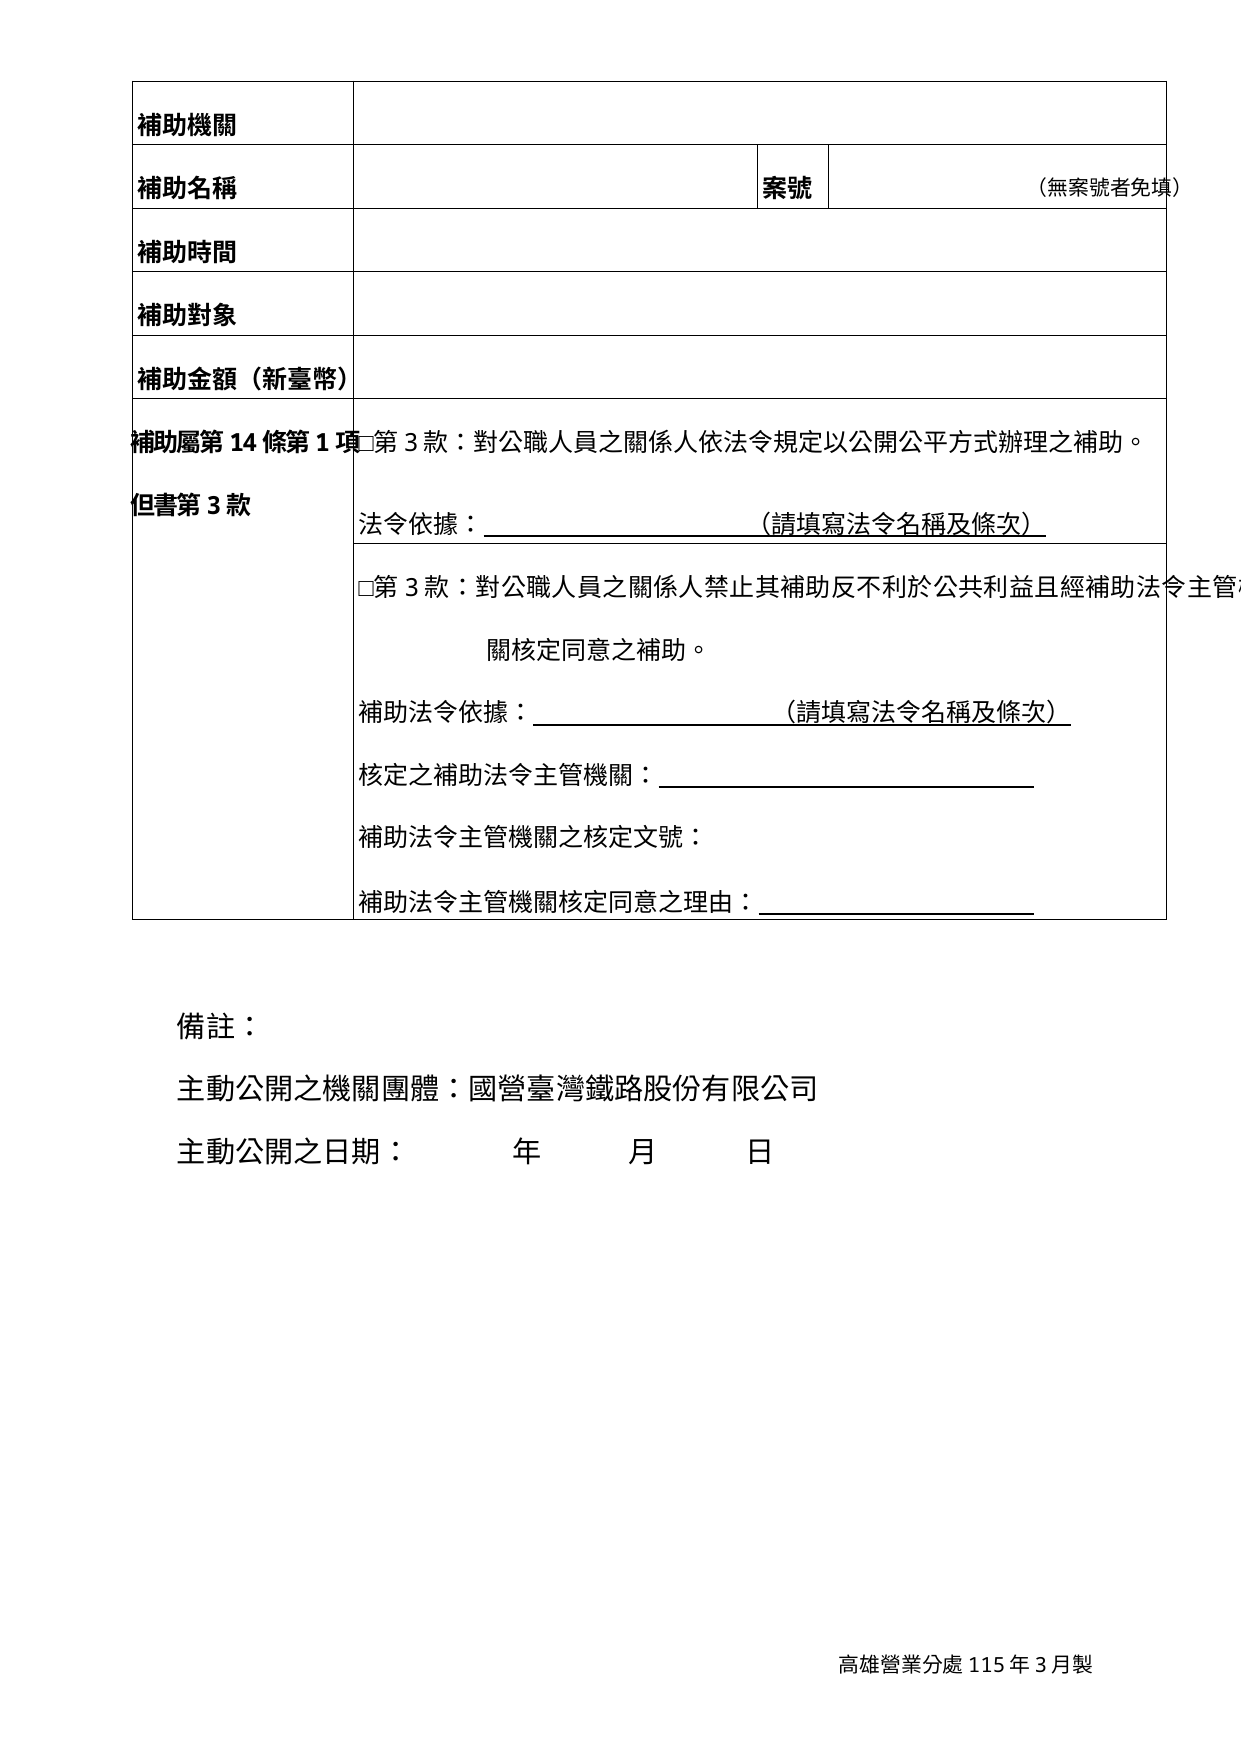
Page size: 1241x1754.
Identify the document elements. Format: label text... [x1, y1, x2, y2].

text 主動公開之日期： 年 月 日 [132, 1108, 1201, 1170]
table_cell [354, 82, 1166, 144]
table_cell 補助名稱 [133, 145, 353, 208]
text 備註： [132, 983, 1201, 1045]
table_cell [354, 145, 757, 208]
table_cell 補助對象 [133, 272, 353, 335]
table_cell 補助屬第14條第1項 但書第3款 [133, 399, 353, 919]
table_cell 案號 [758, 145, 828, 208]
table_cell □第3款：對公職人員之關係人依法令規定以公開公平方式辦理之補助。 法令依據： （請填寫法令名稱及條次） [354, 399, 1166, 543]
table_cell [354, 272, 1166, 335]
table_cell 補助金額（新臺幣） [133, 336, 353, 398]
table_cell [354, 336, 1166, 398]
table_cell 補助機關 [133, 82, 353, 144]
table_cell 補助時間 [133, 209, 353, 271]
text 主動公開之機關團體：國營臺灣鐵路股份有限公司 [132, 1045, 1201, 1108]
table_cell □第3款：對公職人員之關係人禁止其補助反不利於公共利益且經補助法令主管機關核定同意之補助。 補助法令依據： （請填寫法令名稱及條次） 核定之補助法令主管機關： 補助法令主管機關之核定文號： 補助法令主管機關核定同意之理由： [354, 544, 1166, 919]
table_cell （無案號者免填） [829, 145, 1166, 208]
table_cell [354, 209, 1166, 271]
